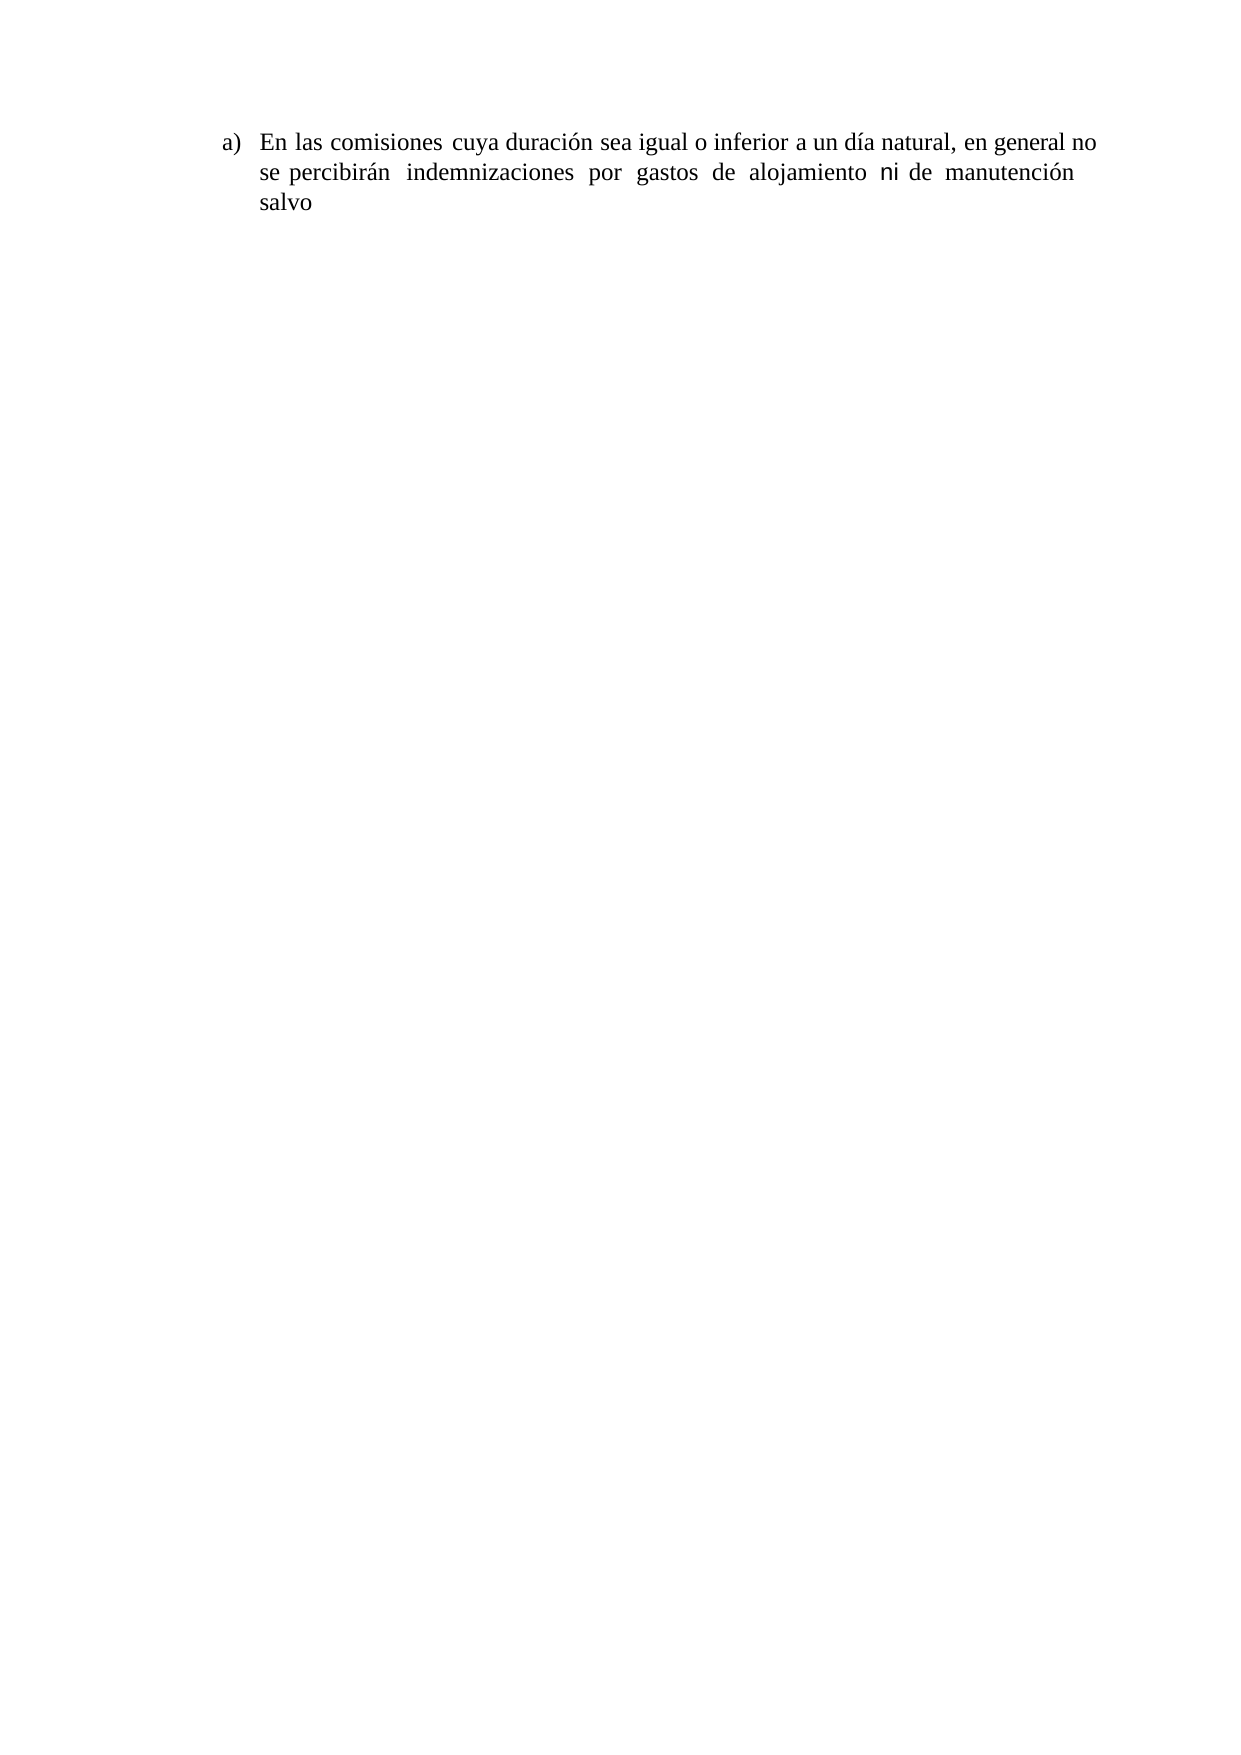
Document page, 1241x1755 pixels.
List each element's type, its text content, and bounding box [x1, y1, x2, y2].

list En las comisiones cuya duración sea igual o inferior a un día natural, en general no se percibirán indemnizaciones por gastos de alojamiento ni de manutención salvo [222, 127, 1122, 216]
